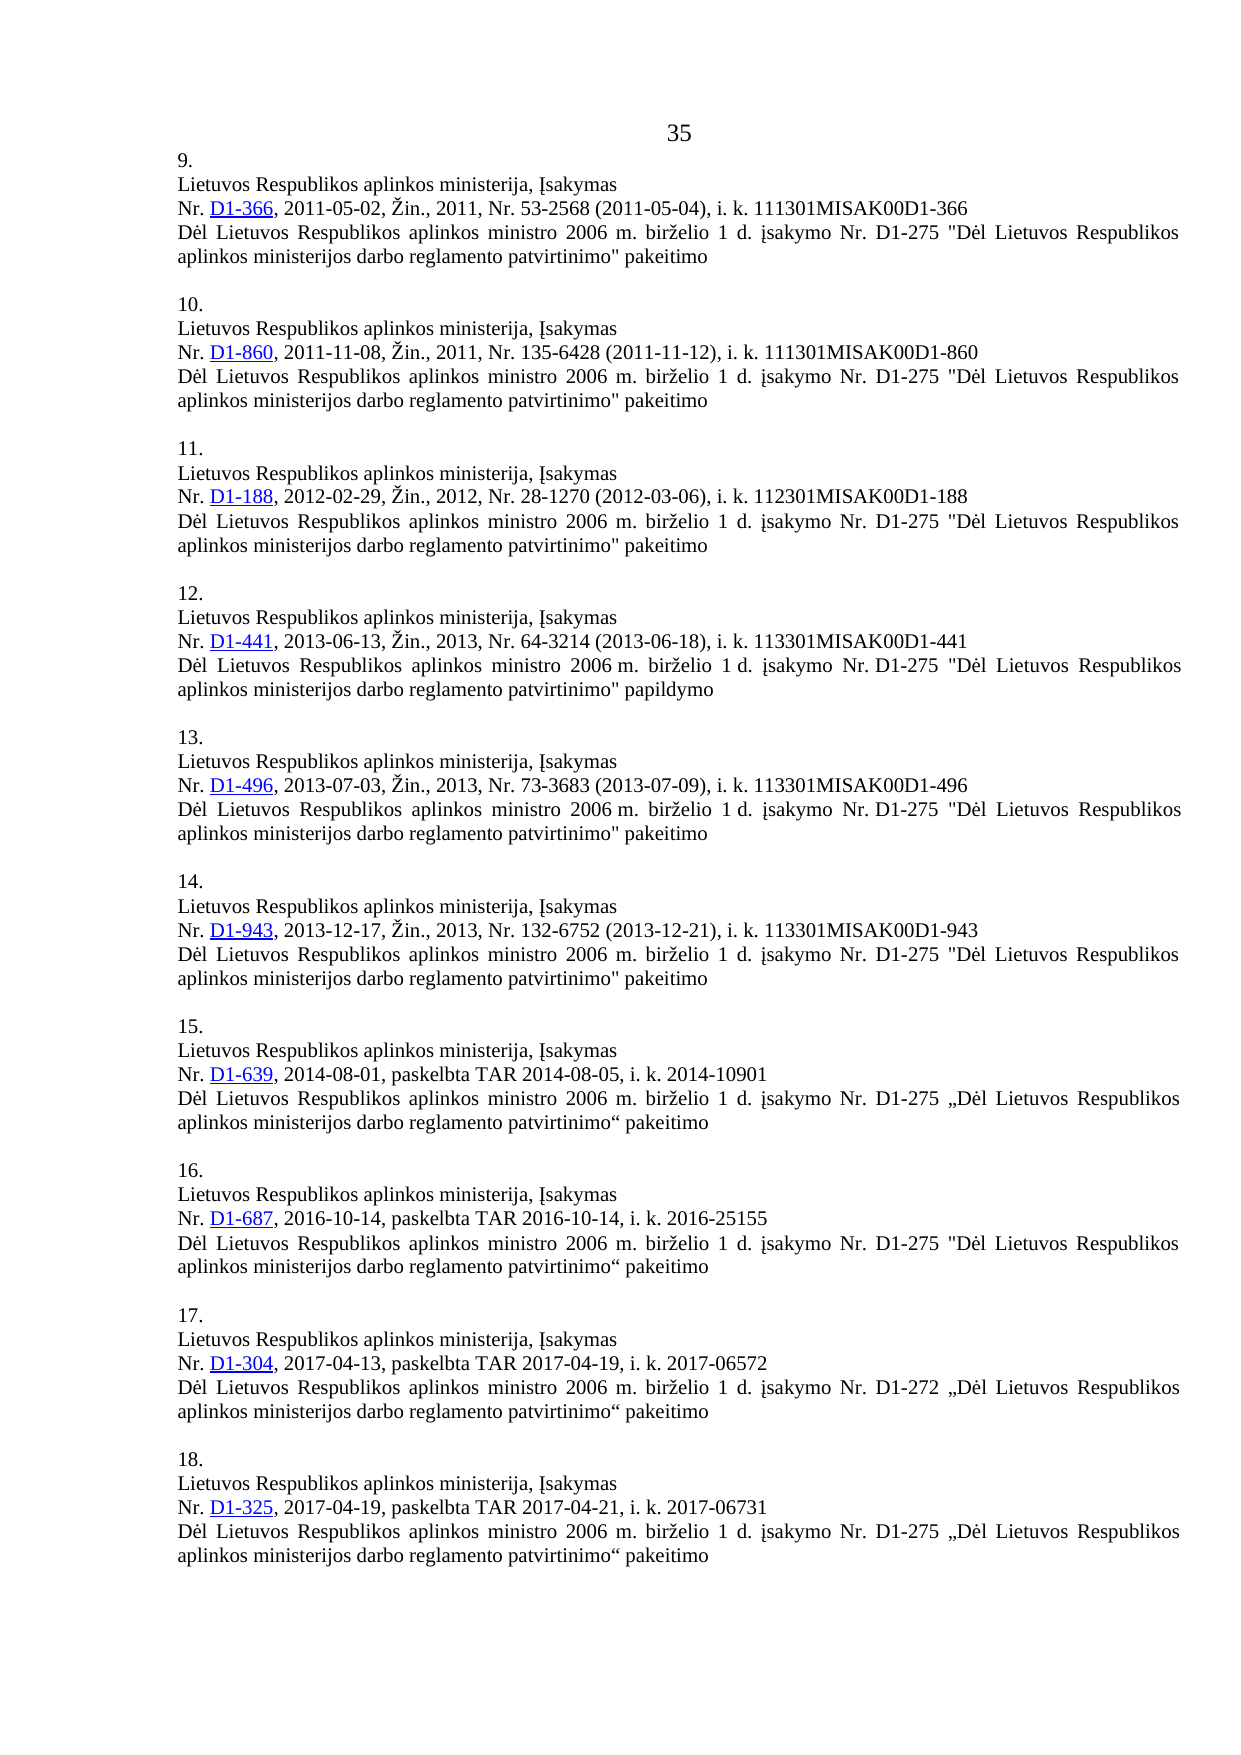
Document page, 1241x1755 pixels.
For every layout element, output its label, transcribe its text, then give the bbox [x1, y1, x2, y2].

text Lietuvos Respublikos aplinkos ministerija, Įsakymas [177, 172, 1181, 196]
text 15. [177, 1014, 1181, 1038]
text 18. [177, 1447, 1181, 1471]
text Lietuvos Respublikos aplinkos ministerija, Įsakymas [177, 1327, 1181, 1351]
text Lietuvos Respublikos aplinkos ministerija, Įsakymas [177, 1471, 1181, 1495]
text Nr. D1-496, 2013-07-03, Žin., 2013, Nr. 73-3683 (2013-07-09), i. k. 113301MISAK00D1-496 [177, 773, 1181, 797]
text 14. [177, 869, 1181, 893]
text 11. [177, 436, 1181, 460]
text Nr. D1-687, 2016-10-14, paskelbta TAR 2016-10-14, i. k. 2016-25155 [177, 1206, 1181, 1230]
text Lietuvos Respublikos aplinkos ministerija, Įsakymas [177, 1038, 1181, 1062]
text Nr. D1-325, 2017-04-19, paskelbta TAR 2017-04-21, i. k. 2017-06731 [177, 1495, 1181, 1519]
text Dėl Lietuvos Respublikos aplinkos ministro 2006 m. birželio 1 d. įsakymo Nr. D1-275 "Dėl Lietuvos Respublikos aplinkos ministerijos darbo reglamento patvirtinimo" pakeitimo [177, 508, 1181, 557]
text Nr. D1-860, 2011-11-08, Žin., 2011, Nr. 135-6428 (2011-11-12), i. k. 111301MISAK00D1-860 [177, 340, 1181, 364]
text Lietuvos Respublikos aplinkos ministerija, Įsakymas [177, 893, 1181, 918]
text Dėl Lietuvos Respublikos aplinkos ministro 2006 m. birželio 1 d. įsakymo Nr. D1-275 "Dėl Lietuvos Respublikos aplinkos ministerijos darbo reglamento patvirtinimo" pakeitimo [177, 364, 1181, 412]
text 17. [177, 1303, 1181, 1327]
text Dėl Lietuvos Respublikos aplinkos ministro 2006 m. birželio 1 d. įsakymo Nr. D1-272 „Dėl Lietuvos Respublikos aplinkos ministerijos darbo reglamento patvirtinimo“ pakeitimo [177, 1375, 1181, 1423]
text Dėl Lietuvos Respublikos aplinkos ministro 2006 m. birželio 1 d. įsakymo Nr. D1-275 "Dėl Lietuvos Respublikos aplinkos ministerijos darbo reglamento patvirtinimo" pakeitimo [177, 942, 1181, 990]
text Dėl Lietuvos Respublikos aplinkos ministro 2006 m. birželio 1 d. įsakymo Nr. D1-275 "Dėl Lietuvos Respublikos aplinkos ministerijos darbo reglamento patvirtinimo" pakeitimo [177, 797, 1181, 845]
text Nr. D1-304, 2017-04-13, paskelbta TAR 2017-04-19, i. k. 2017-06572 [177, 1351, 1181, 1375]
text Lietuvos Respublikos aplinkos ministerija, Įsakymas [177, 749, 1181, 773]
text Nr. D1-943, 2013-12-17, Žin., 2013, Nr. 132-6752 (2013-12-21), i. k. 113301MISAK00D1-943 [177, 918, 1181, 942]
text Dėl Lietuvos Respublikos aplinkos ministro 2006 m. birželio 1 d. įsakymo Nr. D1-275 „Dėl Lietuvos Respublikos aplinkos ministerijos darbo reglamento patvirtinimo“ pakeitimo [177, 1086, 1181, 1134]
text 12. [177, 581, 1181, 605]
text 13. [177, 725, 1181, 749]
text Lietuvos Respublikos aplinkos ministerija, Įsakymas [177, 316, 1181, 340]
text Nr. D1-441, 2013-06-13, Žin., 2013, Nr. 64-3214 (2013-06-18), i. k. 113301MISAK00D1-441 [177, 629, 1181, 653]
text 9. [177, 148, 1181, 172]
text Nr. D1-188, 2012-02-29, Žin., 2012, Nr. 28-1270 (2012-03-06), i. k. 112301MISAK00D1-188 [177, 484, 1181, 508]
text Lietuvos Respublikos aplinkos ministerija, Įsakymas [177, 605, 1181, 629]
text 16. [177, 1158, 1181, 1182]
text 10. [177, 292, 1181, 316]
text Dėl Lietuvos Respublikos aplinkos ministro 2006 m. birželio 1 d. įsakymo Nr. D1-275 "Dėl Lietuvos Respublikos aplinkos ministerijos darbo reglamento patvirtinimo" papildymo [177, 653, 1181, 701]
text Lietuvos Respublikos aplinkos ministerija, Įsakymas [177, 460, 1181, 484]
text Dėl Lietuvos Respublikos aplinkos ministro 2006 m. birželio 1 d. įsakymo Nr. D1-275 „Dėl Lietuvos Respublikos aplinkos ministerijos darbo reglamento patvirtinimo“ pakeitimo [177, 1519, 1181, 1567]
text Nr. D1-366, 2011-05-02, Žin., 2011, Nr. 53-2568 (2011-05-04), i. k. 111301MISAK00D1-366 [177, 196, 1181, 220]
text Lietuvos Respublikos aplinkos ministerija, Įsakymas [177, 1182, 1181, 1206]
text Nr. D1-639, 2014-08-01, paskelbta TAR 2014-08-05, i. k. 2014-10901 [177, 1062, 1181, 1086]
text Dėl Lietuvos Respublikos aplinkos ministro 2006 m. birželio 1 d. įsakymo Nr. D1-275 "Dėl Lietuvos Respublikos aplinkos ministerijos darbo reglamento patvirtinimo" pakeitimo [177, 220, 1181, 268]
text Dėl Lietuvos Respublikos aplinkos ministro 2006 m. birželio 1 d. įsakymo Nr. D1-275 "Dėl Lietuvos Respublikos aplinkos ministerijos darbo reglamento patvirtinimo“ pakeitimo [177, 1230, 1181, 1278]
